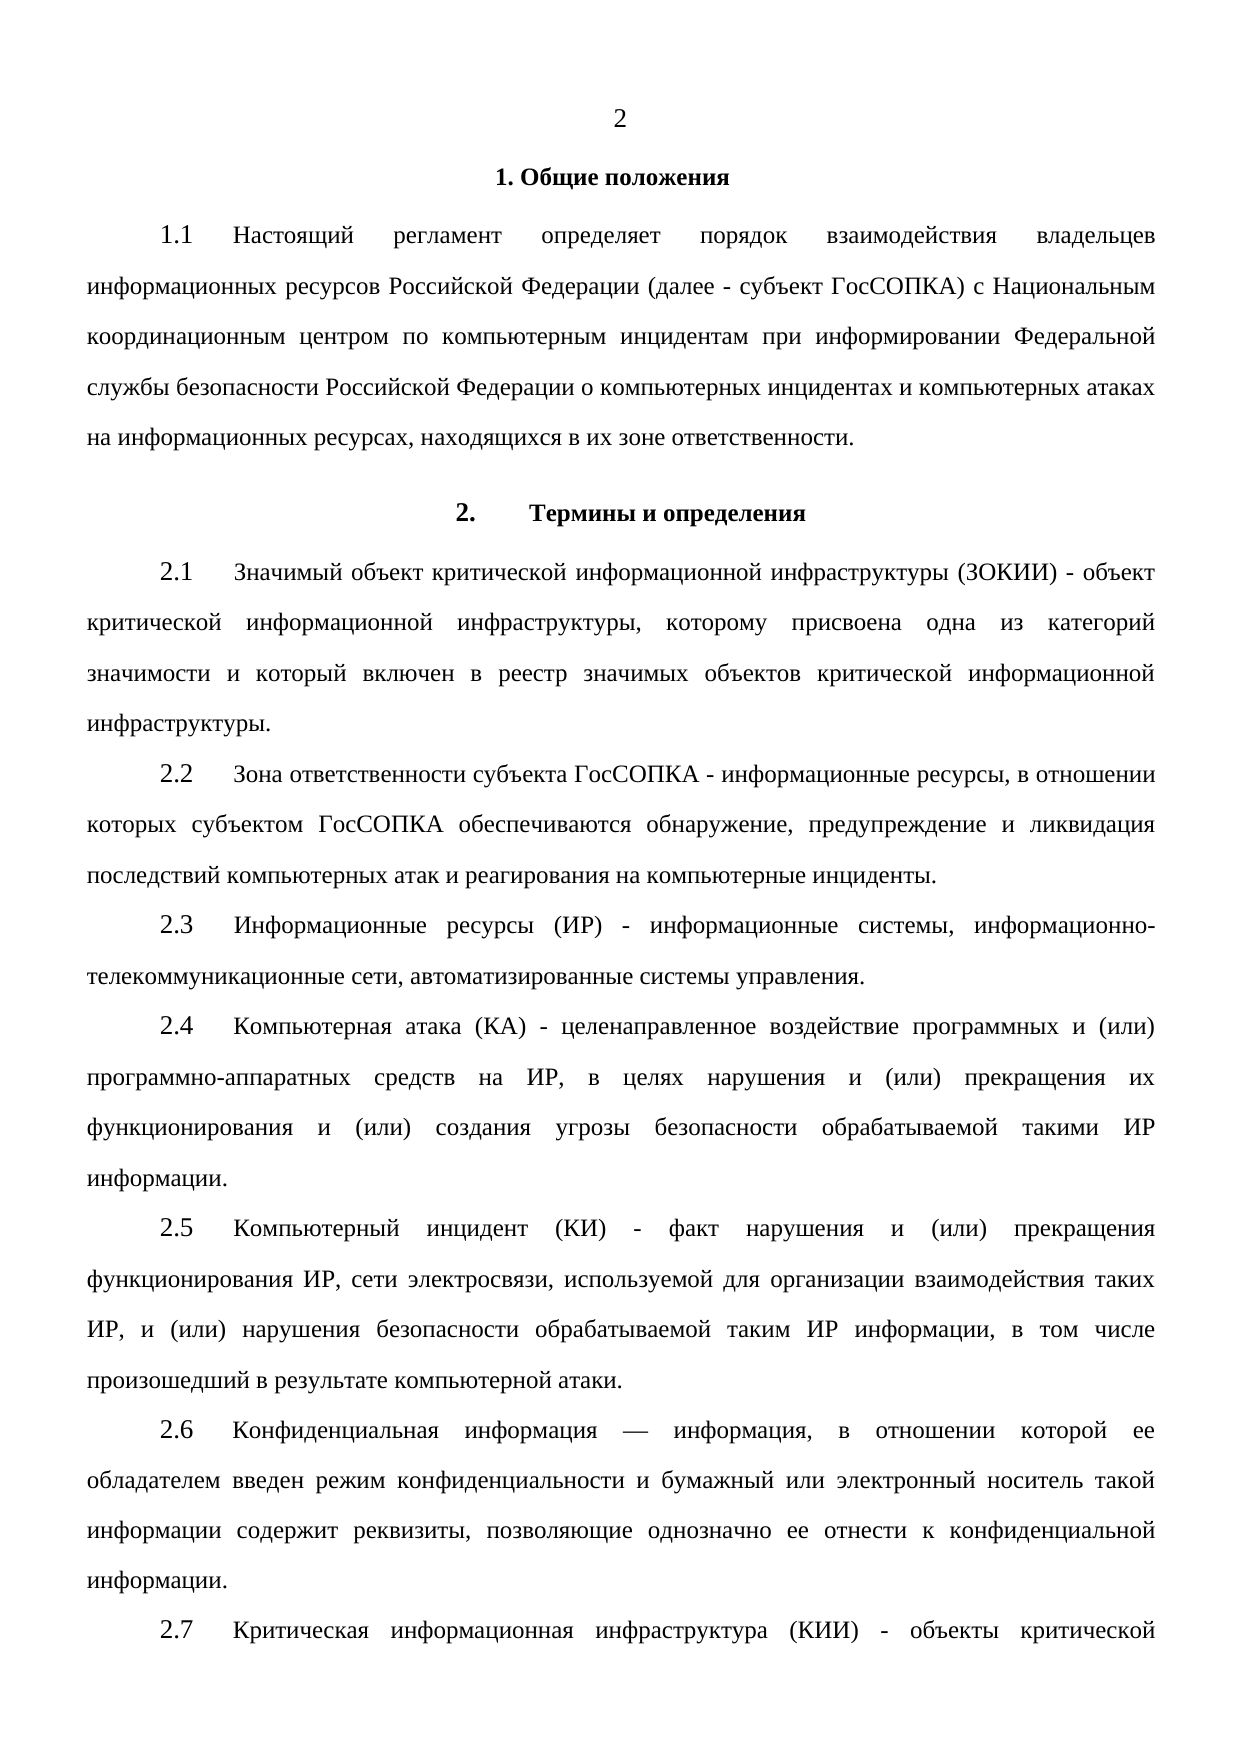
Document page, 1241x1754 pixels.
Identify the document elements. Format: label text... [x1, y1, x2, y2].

list Компьютерный инцидент (КИ) - факт нарушения и (или) прекращения функционирования ИР, сети электросвязи, используемой для организации взаимодействия таких ИР, и (или) нарушения безопасности обрабатываемой таким ИР информации, в том числе произошедший в результате компьютерной атаки. [87, 1196, 1156, 1398]
list Критическая информационная инфраструктура (КИИ) - объекты критической [87, 1598, 1156, 1648]
list Компьютерная атака (КА) - целенаправленное воздействие программных и (или) программно-аппаратных средств на ИР, в целях нарушения и (или) прекращения их функционирования и (или) создания угрозы безопасности обрабатываемой такими ИР информации. [87, 994, 1156, 1196]
text 1. Общие положения [495, 164, 1158, 191]
list Настоящий регламент определяет порядок взаимодействия владельцев информационных ресурсов Российской Федерации (далее - субъект ГосСОПКА) с Национальным координационным центром по компьютерным инцидентам при информировании Федеральной службы безопасности Российской Федерации о компьютерных инцидентах и компьютерных атаках на информационных ресурсах, находящихся в их зоне ответственности. [87, 203, 1156, 456]
list Значимый объект критической информационной инфраструктуры (ЗОКИИ) - объект критической информационной инфраструктуры, которому присвоена одна из категорий значимости и который включен в реестр значимых объектов критической информационной инфраструктуры. [87, 539, 1156, 742]
list Конфиденциальная информация — информация, в отношении которой ее обладателем введен режим конфиденциальности и бумажный или электронный носитель такой информации содержит реквизиты, позволяющие однозначно ее отнести к конфиденциальной информации. [87, 1398, 1156, 1598]
subtitle Термины и определения [455, 500, 1158, 527]
list Зона ответственности субъекта ГосСОПКА - информационные ресурсы, в отношении которых субъектом ГосСОПКА обеспечиваются обнаружение, предупреждение и ликвидация последствий компьютерных атак и реагирования на компьютерные инциденты. [87, 742, 1156, 893]
list Информационные ресурсы (ИР) - информационные системы, информационно-телекоммуникационные сети, автоматизированные системы управления. [87, 893, 1156, 994]
